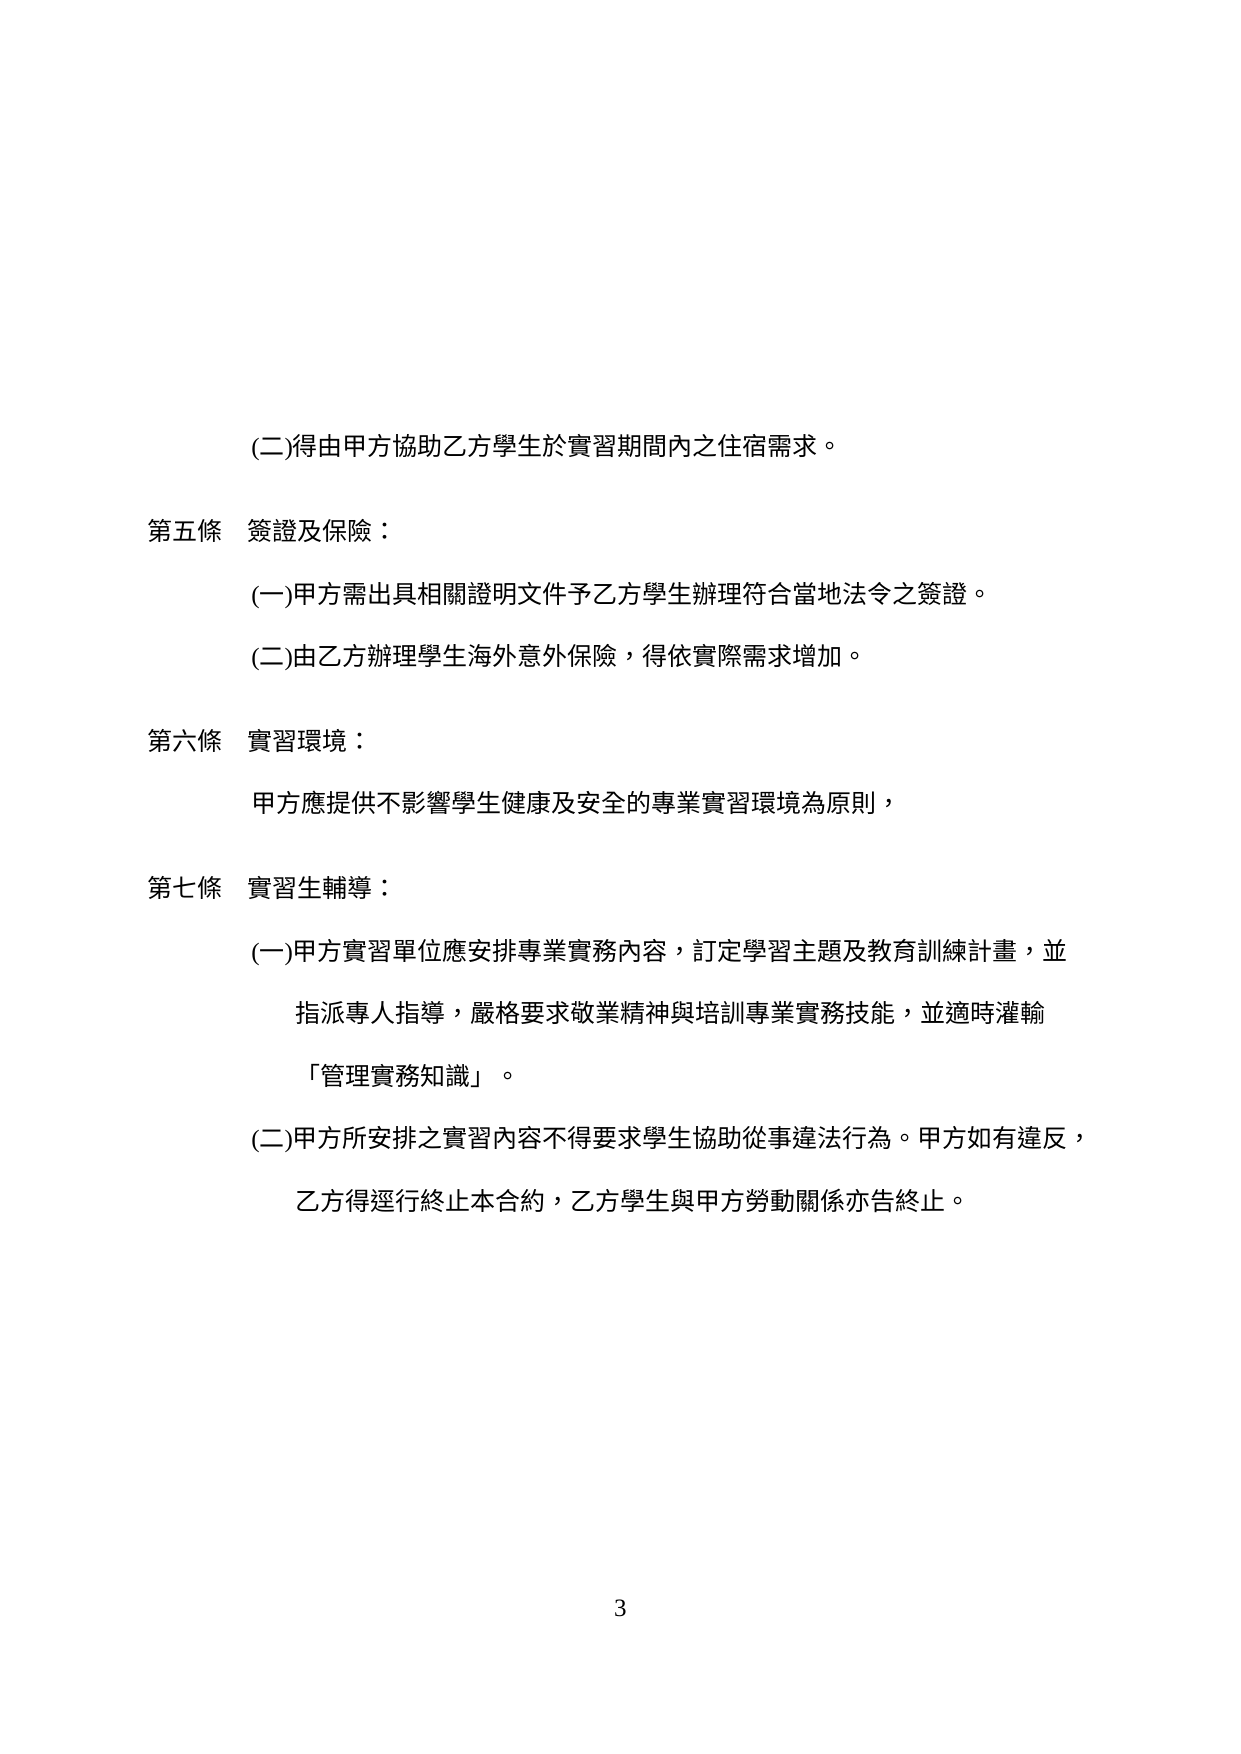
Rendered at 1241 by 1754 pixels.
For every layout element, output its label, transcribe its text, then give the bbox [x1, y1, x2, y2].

text 第六條 實習環境： [148, 698, 1092, 760]
text 第五條 簽證及保險： [148, 488, 1092, 551]
text (一)甲方需出具相關證明文件予乙方學生辦理符合當地法令之簽證。 [251, 551, 1092, 613]
text (一)甲方實習單位應安排專業實務內容，訂定學習主題及教育訓練計畫，並指派專人指導，嚴格要求敬業精神與培訓專業實務技能，並適時灌輸「管理實務知識」。 [251, 908, 1092, 1095]
text (二)由乙方辦理學生海外意外保險，得依實際需求增加。 [251, 613, 1092, 676]
text 第七條 實習生輔導： [148, 845, 1092, 908]
text (二)得由甲方協助乙方學生於實習期間內之住宿需求。 [251, 403, 1092, 466]
text (二)甲方所安排之實習內容不得要求學生協助從事違法行為。甲方如有違反，乙方得逕行終止本合約，乙方學生與甲方勞動關係亦告終止。 [251, 1095, 1092, 1220]
text 甲方應提供不影響學生健康及安全的專業實習環境為原則， [251, 760, 1092, 823]
